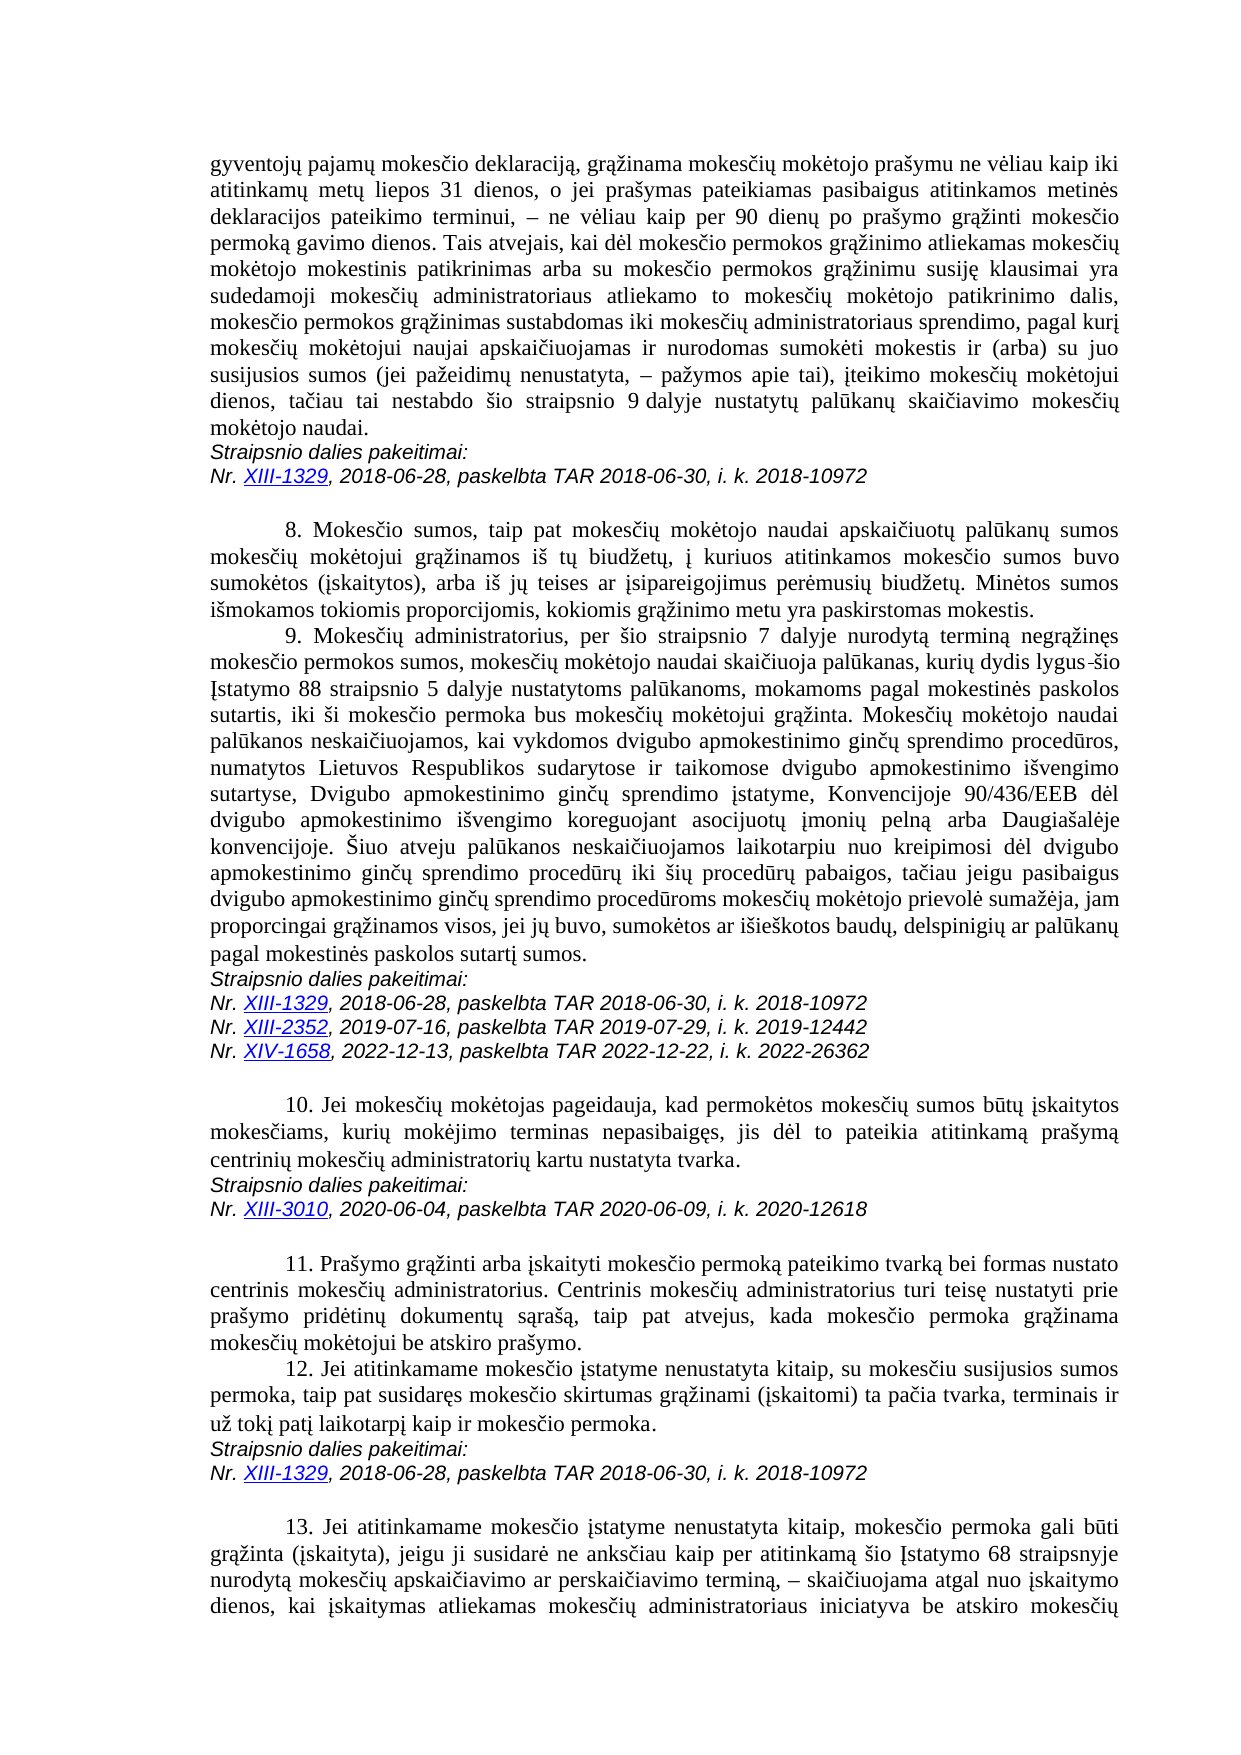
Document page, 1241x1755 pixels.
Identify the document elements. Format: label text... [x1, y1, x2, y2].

text Nr. XIII-1329, 2018-06-28, paskelbta TAR 2018-06-30, i. k. 2018-10972 [210, 1461, 1120, 1484]
text 8. Mokesčio sumos, taip pat mokesčių mokėtojo naudai apskaičiuotų palūkanų sumos mokesčių mokėtojui grąžinamos iš tų biudžetų, į kuriuos atitinkamos mokesčio sumos buvo sumokėtos (įskaitytos), arba iš jų teises ar įsipareigojimus perėmusių biudžetų. Minėtos sumos išmokamos tokiomis proporcijomis, kokiomis grąžinimo metu yra paskirstomas mokestis. [210, 517, 1120, 622]
text Nr. XIV-1658, 2022-12-13, paskelbta TAR 2022-12-22, i. k. 2022-26362 [210, 1039, 1120, 1063]
text Straipsnio dalies pakeitimai: [210, 440, 1120, 464]
text gyventojų pajamų mokesčio deklaraciją, grąžinama mokesčių mokėtojo prašymu ne vėliau kaip iki atitinkamų metų liepos 31 dienos, o jei prašymas pateikiamas pasibaigus atitinkamos metinės deklaracijos pateikimo terminui, – ne vėliau kaip per 90 dienų po prašymo grąžinti mokesčio permoką gavimo dienos. Tais atvejais, kai dėl mokesčio permokos grąžinimo atliekamas mokesčių mokėtojo mokestinis patikrinimas arba su mokesčio permokos grąžinimu susiję klausimai yra sudedamoji mokesčių administratoriaus atliekamo to mokesčių mokėtojo patikrinimo dalis, mokesčio permokos grąžinimas sustabdomas iki mokesčių administratoriaus sprendimo, pagal kurį mokesčių mokėtojui naujai apskaičiuojamas ir nurodomas sumokėti mokestis ir (arba) su juo susijusios sumos (jei pažeidimų nenustatyta, – pažymos apie tai), įteikimo mokesčių mokėtojui dienos, tačiau tai nestabdo šio straipsnio 9 dalyje nustatytų palūkanų skaičiavimo mokesčių mokėtojo naudai. [210, 150, 1120, 440]
text Nr. XIII-2352, 2019-07-16, paskelbta TAR 2019-07-29, i. k. 2019-12442 [210, 1015, 1120, 1039]
text 12. Jei atitinkamame mokesčio įstatyme nenustatyta kitaip, su mokesčiu susijusios sumos permoka, taip pat susidaręs mokesčio skirtumas grąžinami (įskaitomi) ta pačia tvarka, terminais ir už tokį patį laikotarpį kaip ir mokesčio permoka. [210, 1355, 1120, 1437]
text Straipsnio dalies pakeitimai: [210, 967, 1120, 991]
text Nr. XIII-3010, 2020-06-04, paskelbta TAR 2020-06-09, i. k. 2020-12618 [210, 1197, 1120, 1221]
text Straipsnio dalies pakeitimai: [210, 1173, 1120, 1197]
text Nr. XIII-1329, 2018-06-28, paskelbta TAR 2018-06-30, i. k. 2018-10972 [210, 991, 1120, 1015]
text Straipsnio dalies pakeitimai: [210, 1437, 1120, 1461]
text Nr. XIII-1329, 2018-06-28, paskelbta TAR 2018-06-30, i. k. 2018-10972 [210, 464, 1120, 488]
text 9. Mokesčių administratorius, per šio straipsnio 7 dalyje nurodytą terminą negrąžinęs mokesčio permokos sumos, mokesčių mokėtojo naudai skaičiuoja palūkanas, kurių dydis lygus šio Įstatymo 88 straipsnio 5 dalyje nustatytoms palūkanoms, mokamoms pagal mokestinės paskolos sutartis, iki ši mokesčio permoka bus mokesčių mokėtojui grąžinta. Mokesčių mokėtojo naudai palūkanos neskaičiuojamos, kai vykdomos dvigubo apmokestinimo ginčų sprendimo procedūros, numatytos Lietuvos Respublikos sudarytose ir taikomose dvigubo apmokestinimo išvengimo sutartyse, Dvigubo apmokestinimo ginčų sprendimo įstatyme, Konvencijoje 90/436/EEB dėl dvigubo apmokestinimo išvengimo koreguojant asocijuotų įmonių pelną arba Daugiašalėje konvencijoje. Šiuo atveju palūkanos neskaičiuojamos laikotarpiu nuo kreipimosi dėl dvigubo apmokestinimo ginčų sprendimo procedūrų iki šių procedūrų pabaigos, tačiau jeigu pasibaigus dvigubo apmokestinimo ginčų sprendimo procedūroms mokesčių mokėtojo prievolė sumažėja, jam proporcingai grąžinamos visos, jei jų buvo, sumokėtos ar išieškotos baudų, delspinigių ar palūkanų pagal mokestinės paskolos sutartį sumos. [210, 622, 1120, 967]
text 11. Prašymo grąžinti arba įskaityti mokesčio permoką pateikimo tvarką bei formas nustato centrinis mokesčių administratorius. Centrinis mokesčių administratorius turi teisę nustatyti prie prašymo pridėtinų dokumentų sąrašą, taip pat atvejus, kada mokesčio permoka grąžinama mokesčių mokėtojui be atskiro prašymo. [210, 1250, 1120, 1355]
text 10. Jei mokesčių mokėtojas pageidauja, kad permokėtos mokesčių sumos būtų įskaitytos mokesčiams, kurių mokėjimo terminas nepasibaigęs, jis dėl to pateikia atitinkamą prašymą centrinių mokesčių administratorių kartu nustatyta tvarka. [210, 1092, 1120, 1173]
text 13. Jei atitinkamame mokesčio įstatyme nenustatyta kitaip, mokesčio permoka gali būti grąžinta (įskaityta), jeigu ji susidarė ne anksčiau kaip per atitinkamą šio Įstatymo 68 straipsnyje nurodytą mokesčių apskaičiavimo ar perskaičiavimo terminą, – skaičiuojama atgal nuo įskaitymo dienos, kai įskaitymas atliekamas mokesčių administratoriaus iniciatyva be atskiro mokesčių [210, 1513, 1120, 1619]
